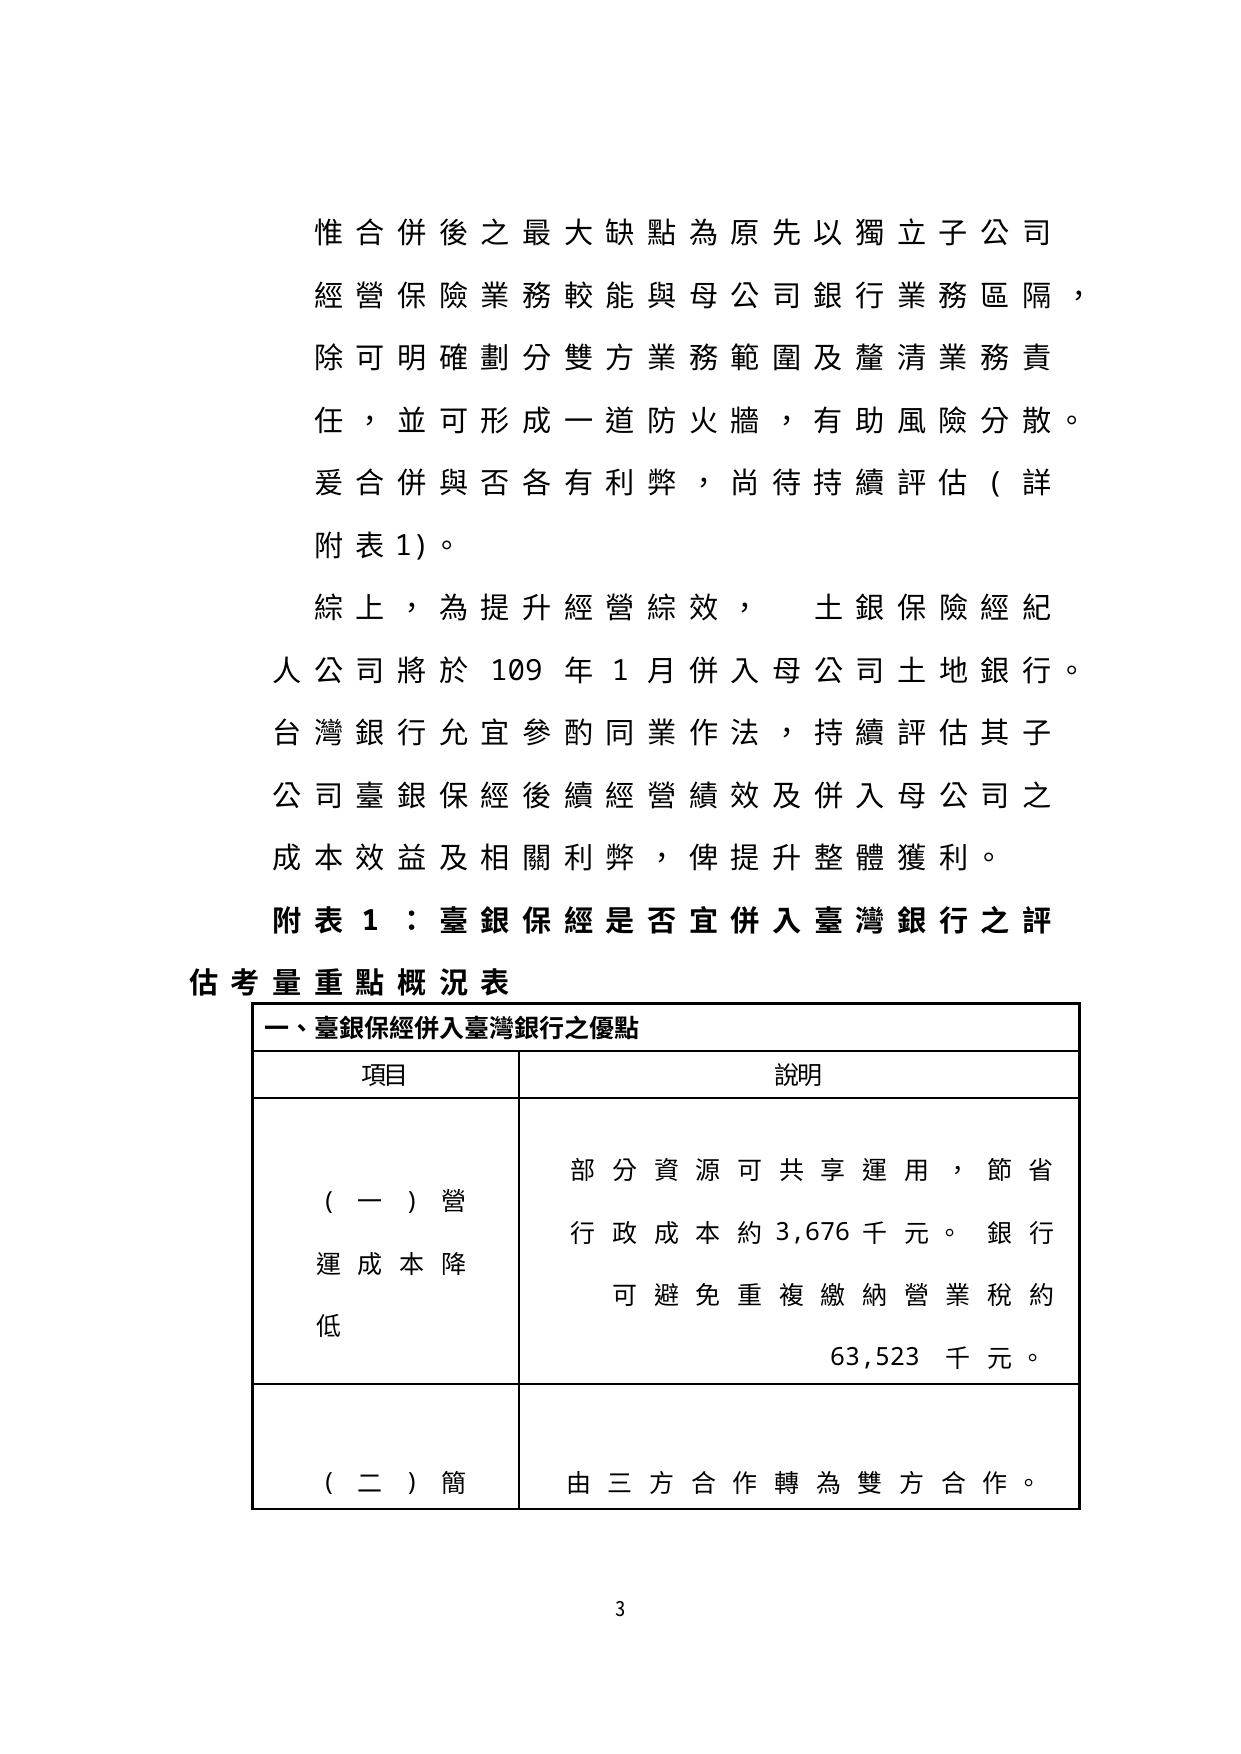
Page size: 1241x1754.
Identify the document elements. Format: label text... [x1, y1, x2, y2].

text 由於臺灣銀行之手續費收入係臺銀保經之營業成本，雙方皆需繳納營業稅，故存有重複納稅情事。經洽據臺銀保經公司表示，以109年度預算案估算為例，倘併入母公司臺灣銀行後，優點為可避免雙方重複繳納營業稅約6,352萬3千元及因母子公司部分資源可共享運用而節省人力等成本約367萬6千元，合計6,719萬9千元。惟合併後之最大缺點為原先以獨立子公司經營保險業務較能與母公司銀行業務區隔，除可明確劃分雙方業務範圍及釐清業務責任，並可形成一道防火牆，有助風險分散。爰合併與否各有利弊，尚待持續評估(詳附表1)。 [271, 189, 1058, 564]
table_cell (一)營運成本降低 [254, 1099, 518, 1383]
table_cell 說明 [520, 1052, 1078, 1097]
text 綜上，為提升經營綜效， 土銀保險經紀人公司將於109年1月併入母公司土地銀行。台灣銀行允宜參酌同業作法，持續評估其子公司臺銀保經後續經營績效及併入母公司之成本效益及相關利弊，俾提升整體獲利。 [242, 564, 1058, 877]
table_header 一、臺銀保經併入臺灣銀行之優點 [254, 1005, 1078, 1050]
table_cell 由三方合作轉為雙方合作。 [520, 1385, 1078, 1508]
table_cell 項目 [254, 1052, 518, 1097]
table_cell (二)簡 [254, 1385, 518, 1508]
table_cell 部分資源可共享運用，節省行政成本約3,676千元。銀行可避免重複繳納營業稅約63,523千元。 [520, 1099, 1078, 1383]
text 附表1：臺銀保經是否宜併入臺灣銀行之評估考量重點概況表 [183, 877, 1058, 1002]
